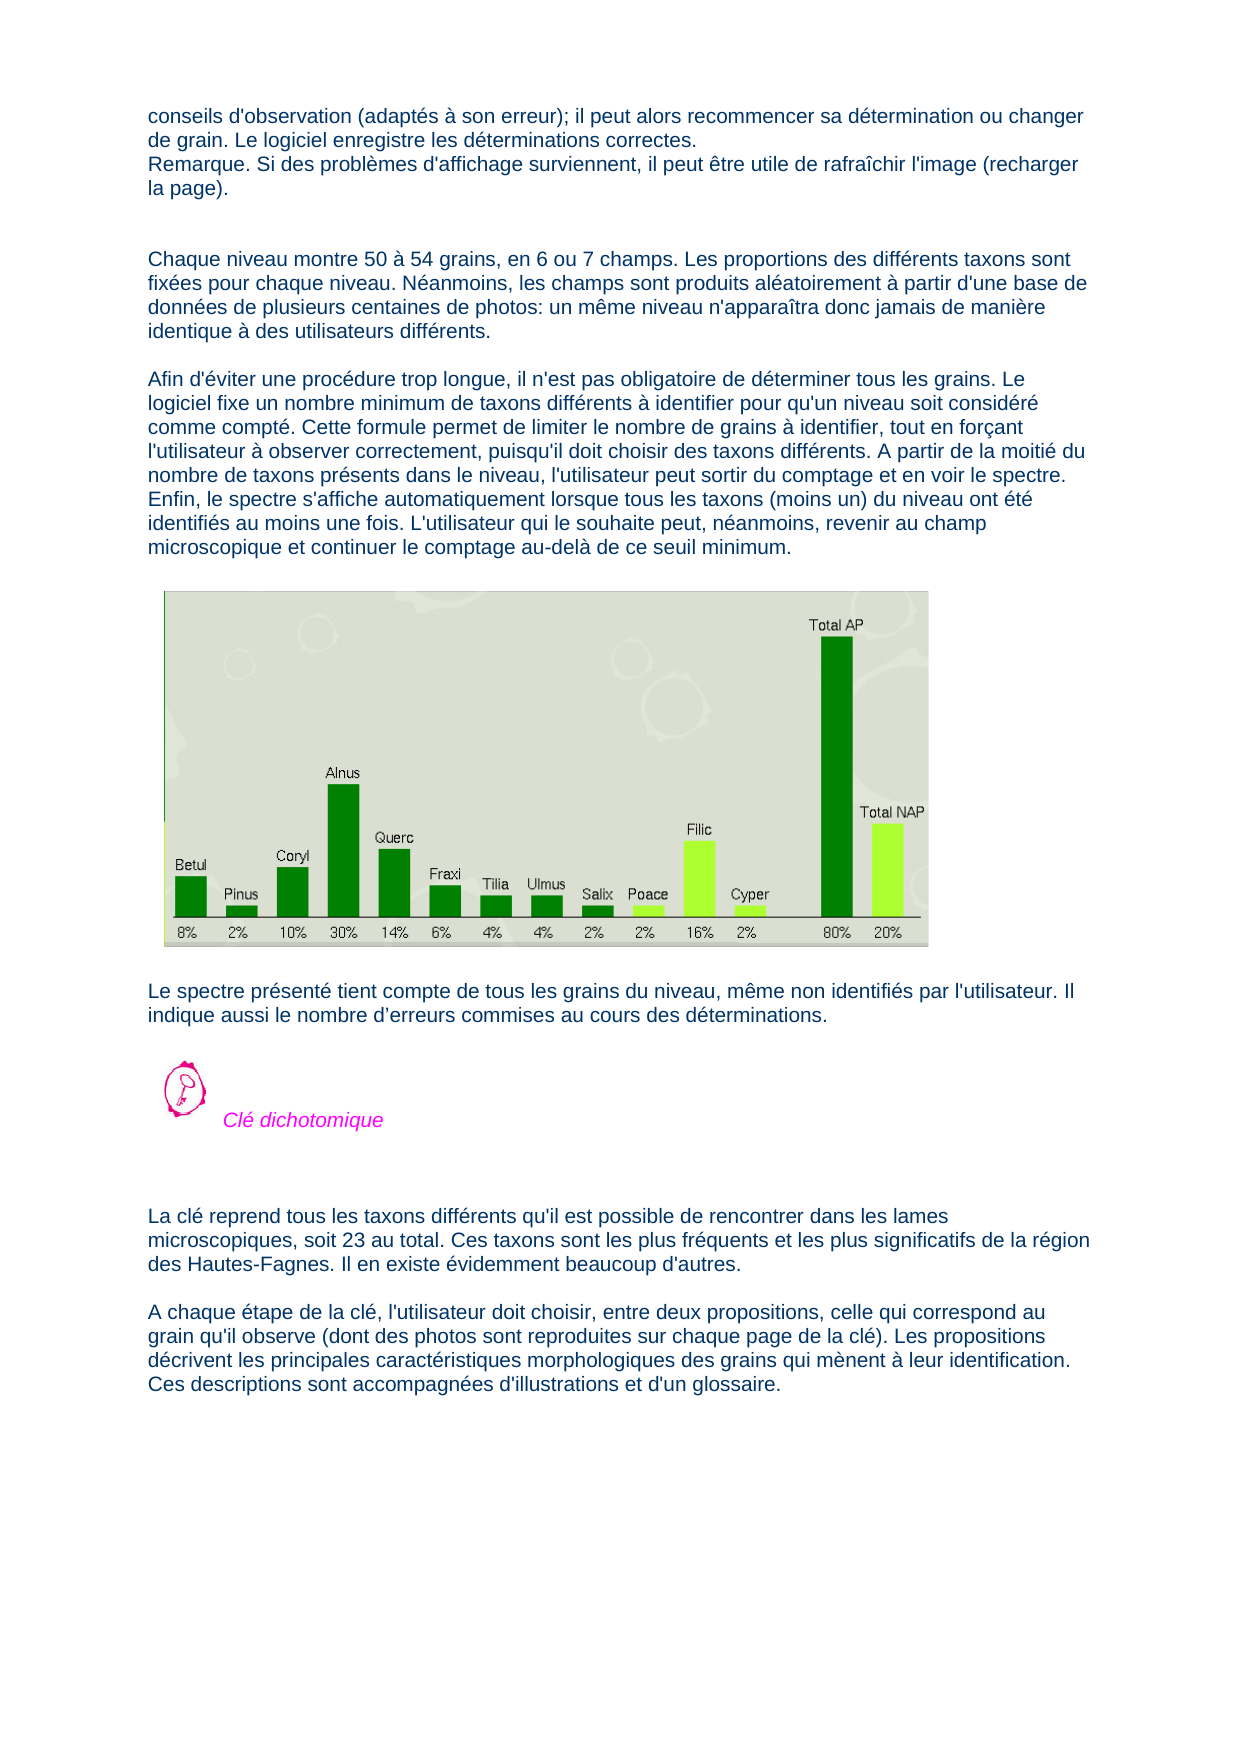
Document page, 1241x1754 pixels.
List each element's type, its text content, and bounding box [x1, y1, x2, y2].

text La clé reprend tous les taxons différents qu'il est possible de rencontrer dans les lames microscopiques, soit 23 au total. Ces taxons sont les plus fréquents et les plus significatifs de la région des Hautes-Fagnes. Il en existe évidemment beaucoup d'autres. [148, 1204, 1092, 1276]
text Remarque. Si des problèmes d'affichage surviennent, il peut être utile de rafraîchir l'image (recharger la page). [148, 151, 1092, 199]
text Chaque niveau montre 50 à 54 grains, en 6 ou 7 champs. Les proportions des différents taxons sont fixées pour chaque niveau. Néanmoins, les champs sont produits aléatoirement à partir d'une base de données de plusieurs centaines de photos: un même niveau n'apparaîtra donc jamais de manière identique à des utilisateurs différents. [148, 247, 1092, 343]
text A chaque étape de la clé, l'utilisateur doit choisir, entre deux propositions, celle qui correspond au grain qu'il observe (dont des photos sont reproduites sur chaque page de la clé). Les propositions décrivent les principales caractéristiques morphologiques des grains qui mènent à leur identification. Ces descriptions sont accompagnées d'illustrations et d'un glossaire. [148, 1300, 1092, 1396]
text Afin d'éviter une procédure trop longue, il n'est pas obligatoire de déterminer tous les grains. Le logiciel fixe un nombre minimum de taxons différents à identifier pour qu'un niveau soit considéré comme compté. Cette formule permet de limiter le nombre de grains à identifier, tout en forçant l'utilisateur à observer correctement, puisqu'il doit choisir des taxons différents. A partir de la moitié du nombre de taxons présents dans le niveau, l'utilisateur peut sortir du comptage et en voir le spectre. Enfin, le spectre s'affiche automatiquement lorsque tous les taxons (moins un) du niveau ont été identifiés au moins une fois. L'utilisateur qui le souhaite peut, néanmoins, revenir au champ microscopique et continuer le comptage au-delà de ce seuil minimum. [148, 367, 1092, 559]
picture [164, 591, 929, 947]
text Clé dichotomique [148, 1051, 1092, 1132]
text Le spectre présenté tient compte de tous les grains du niveau, même non identifiés par l'utilisateur. Il indique aussi le nombre d’erreurs commises au cours des déterminations. [148, 979, 1092, 1027]
text conseils d'observation (adaptés à son erreur); il peut alors recommencer sa détermination ou changer de grain. Le logiciel enregistre les déterminations correctes. [148, 103, 1092, 151]
picture [164, 1060, 207, 1119]
